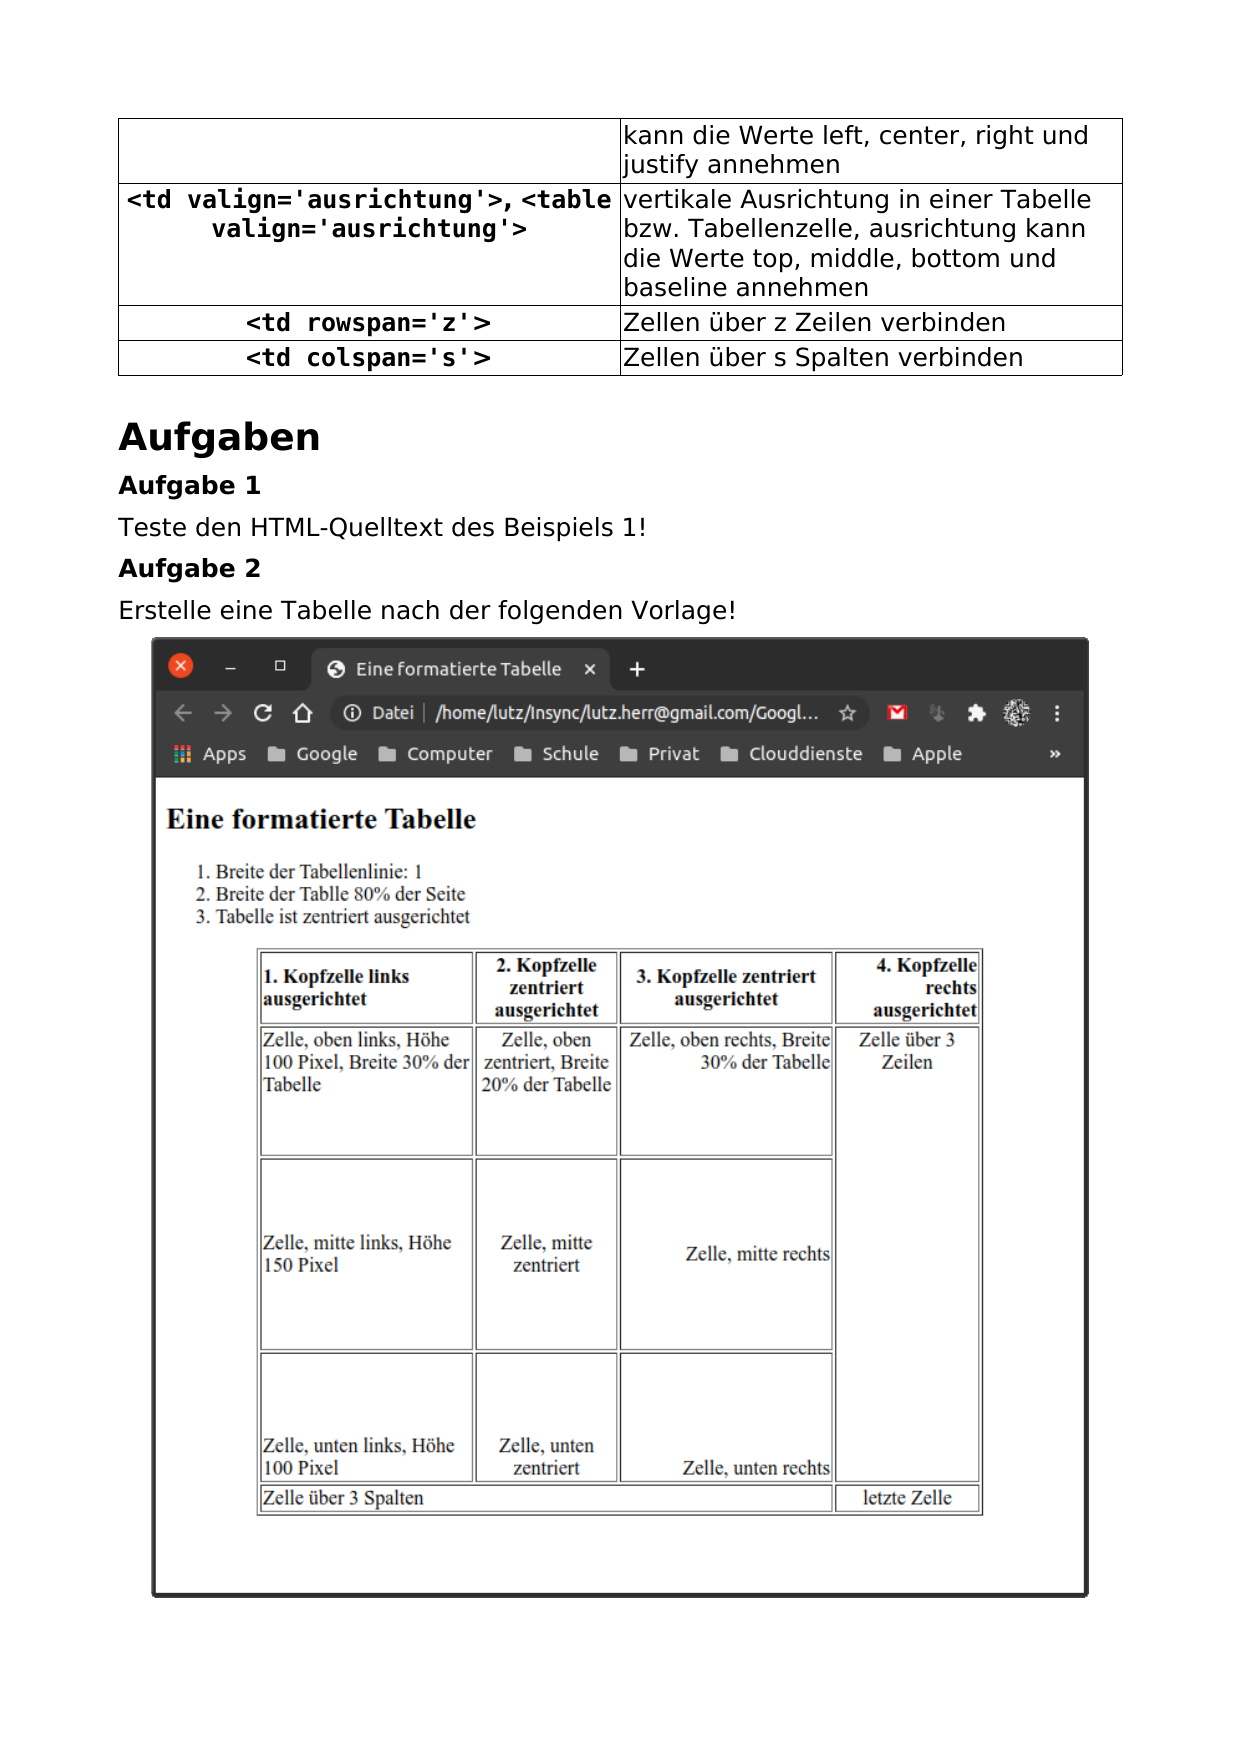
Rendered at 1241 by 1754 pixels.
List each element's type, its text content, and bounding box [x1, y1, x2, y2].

table_cell Zellen über s Spalten verbinden [621, 341, 1122, 375]
table_cell Zellen über z Zeilen verbinden [621, 306, 1122, 340]
table_cell vertikale Ausrichtung in einer Tabelle bzw. Tabellenzelle, ausrichtung kann die Werte top, middle, bottom und baseline annehmen [621, 184, 1122, 305]
text Erstelle eine Tabelle nach der folgenden Vorlage! [118, 596, 1122, 625]
picture [151, 637, 1089, 1598]
text Aufgabe 2 [118, 554, 1122, 584]
table_cell <td rowspan='z'> [119, 306, 620, 340]
text Teste den HTML-Quelltext des Beispiels 1! [118, 513, 1122, 542]
text Aufgabe 1 [118, 471, 1122, 500]
table_cell kann die Werte left, center, right und justify annehmen [621, 119, 1122, 182]
table_cell [119, 119, 620, 182]
table_cell <td colspan='s'> [119, 341, 620, 375]
subtitle Aufgaben [118, 415, 1122, 459]
table_cell <td valign='ausrichtung'>, <table valign='ausrichtung'> [119, 184, 620, 305]
